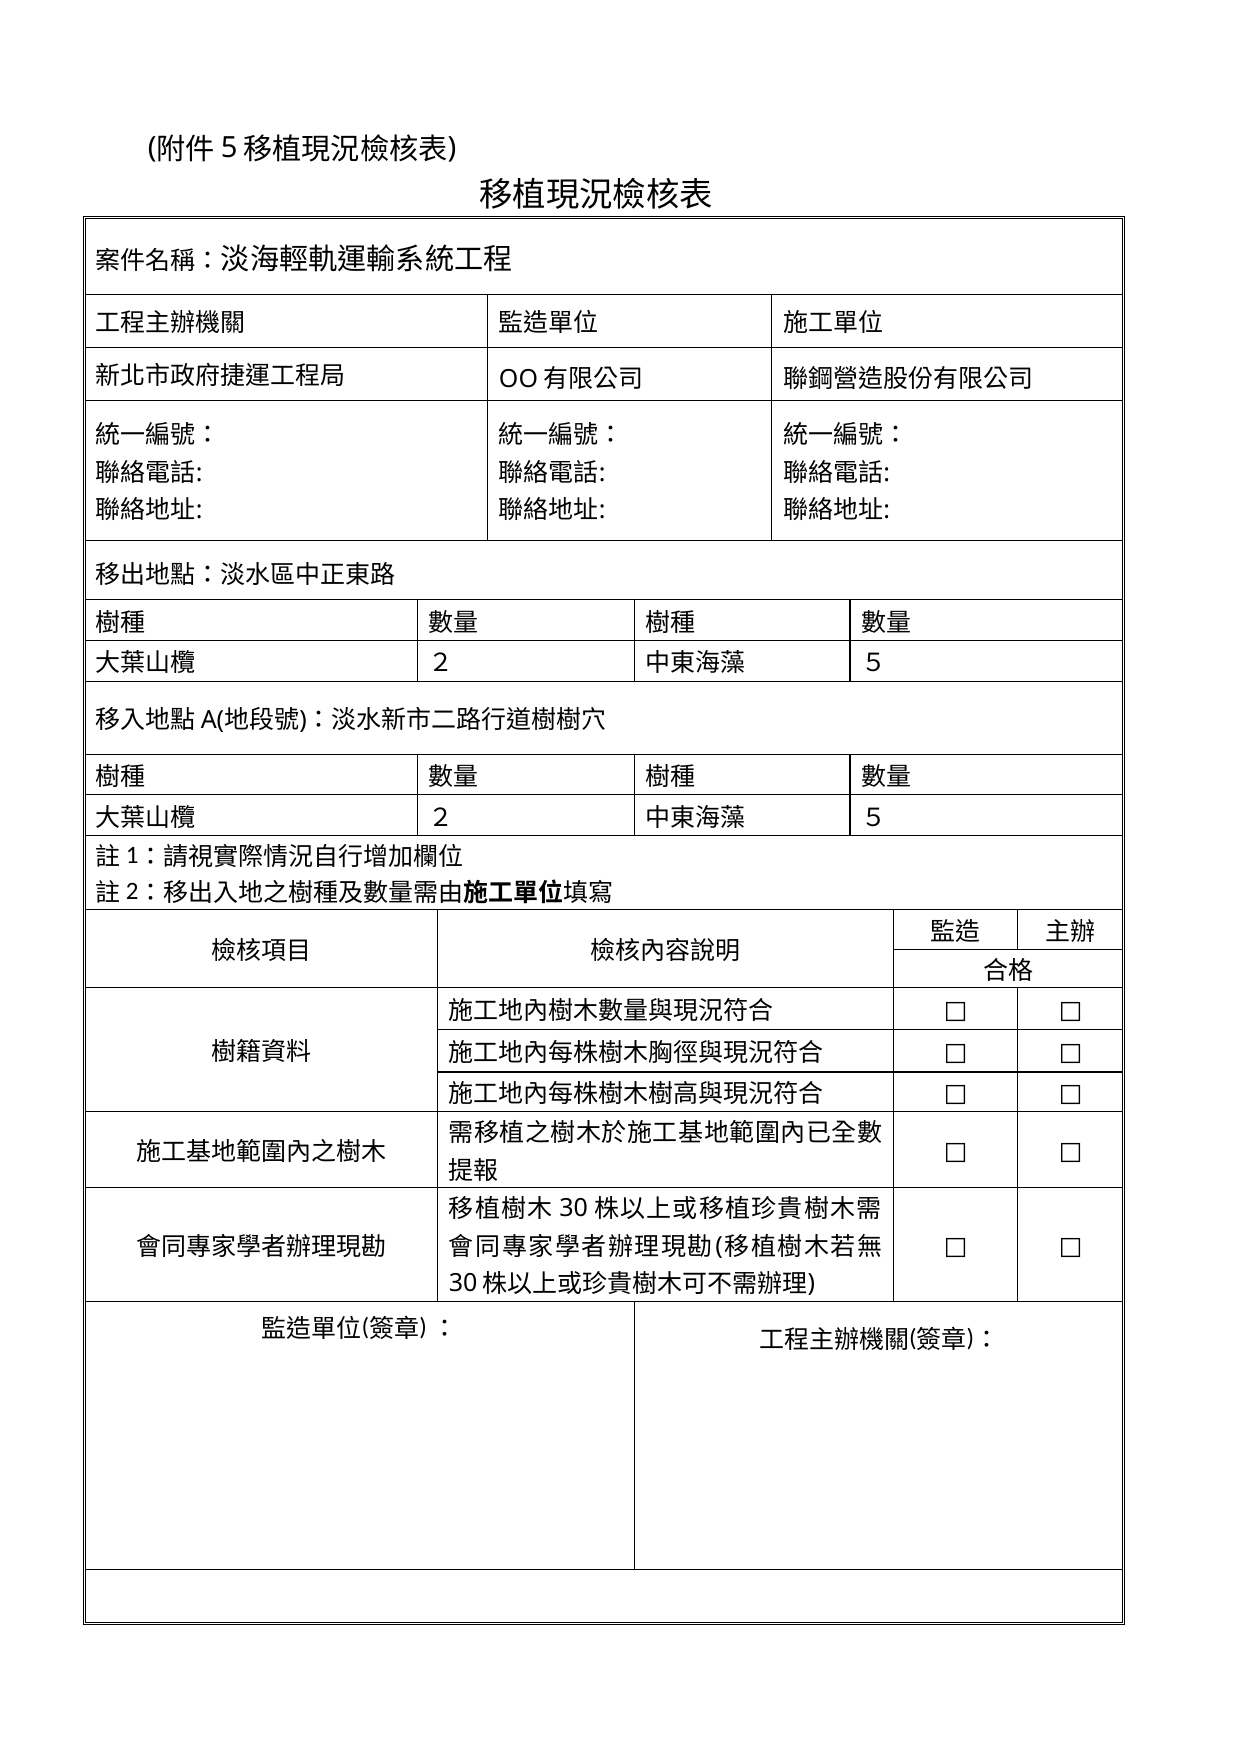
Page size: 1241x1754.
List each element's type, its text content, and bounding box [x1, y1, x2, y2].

table_cell 監造單位(簽章) ： [86, 1302, 634, 1569]
table_cell 移入地點A(地段號)：淡水新市二路行道樹樹穴 [86, 682, 1122, 753]
table_cell 施工地內樹木數量與現況符合 [438, 988, 893, 1029]
table_cell 新北市政府捷運工程局 [86, 348, 487, 400]
table_cell □ [1018, 1030, 1122, 1071]
table_cell □ [894, 1112, 1017, 1187]
table_cell □ [1018, 1073, 1122, 1111]
table_cell 樹籍資料 [86, 988, 437, 1111]
table_cell 樹種 [86, 755, 417, 794]
table_cell 樹種 [86, 600, 417, 640]
text 移植現況檢核表 [59, 168, 1132, 216]
table_cell 工程主辦機關(簽章)： [635, 1302, 1122, 1569]
table_cell □ [1018, 1112, 1122, 1187]
table_cell ２ [418, 795, 634, 835]
table_cell □ [894, 1188, 1017, 1301]
table_cell 會同專家學者辦理現勘 [86, 1188, 437, 1301]
table_cell 監造 [894, 910, 1017, 949]
table_cell 數量 [418, 600, 634, 640]
table_cell 統一編號： 聯絡電話: 聯絡地址: [488, 401, 771, 540]
table_cell □ [894, 988, 1017, 1029]
table_cell [86, 1570, 1122, 1622]
table_cell 註1：請視實際情況自行增加欄位 註2：移出入地之樹種及數量需由施工單位填寫 [86, 836, 1122, 909]
table_cell 聯鋼營造股份有限公司 [772, 348, 1122, 400]
table_cell 檢核項目 [86, 910, 437, 987]
table_cell 施工基地範圍內之樹木 [86, 1112, 437, 1187]
table_cell 樹種 [635, 755, 849, 794]
table_cell 大葉山欖 [86, 795, 417, 835]
table_cell 數量 [851, 600, 1122, 640]
table_cell 施工地內每株樹木胸徑與現況符合 [438, 1030, 893, 1071]
table_cell □ [894, 1073, 1017, 1111]
table_cell □ [1018, 1188, 1122, 1301]
table_cell 監造單位 [488, 295, 771, 347]
table_cell 數量 [851, 755, 1122, 794]
table_cell ５ [851, 641, 1122, 681]
table_cell 工程主辦機關 [86, 295, 487, 347]
table_cell ５ [851, 795, 1122, 835]
text (附件5移植現況檢核表) [148, 125, 969, 168]
table_cell 移植樹木30株以上或移植珍貴樹木需會同專家學者辦理現勘(移植樹木若無30株以上或珍貴樹木可不需辦理) [438, 1188, 893, 1301]
table_cell □ [894, 1030, 1017, 1071]
table_cell 需移植之樹木於施工基地範圍內已全數提報 [438, 1112, 893, 1187]
table_cell □ [1018, 988, 1122, 1029]
table_cell 施工單位 [772, 295, 1122, 347]
table_cell 大葉山欖 [86, 641, 417, 681]
table_cell ２ [418, 641, 634, 681]
table_header 案件名稱：淡海輕軌運輸系統工程 [86, 219, 1122, 294]
table_cell 統一編號： 聯絡電話: 聯絡地址: [86, 401, 487, 540]
table_cell 移出地點：淡水區中正東路 [86, 541, 1122, 599]
table_cell 樹種 [635, 600, 849, 640]
table_cell 中東海藻 [635, 641, 849, 681]
table_cell 主辦 [1018, 910, 1122, 949]
table_cell OO有限公司 [488, 348, 771, 400]
table_cell 統一編號： 聯絡電話: 聯絡地址: [772, 401, 1122, 540]
table_cell 合格 [894, 950, 1122, 987]
table_cell 數量 [418, 755, 634, 794]
table_cell 檢核內容說明 [438, 910, 893, 987]
table_cell 中東海藻 [635, 795, 849, 835]
table_cell 施工地內每株樹木樹高與現況符合 [438, 1073, 893, 1111]
